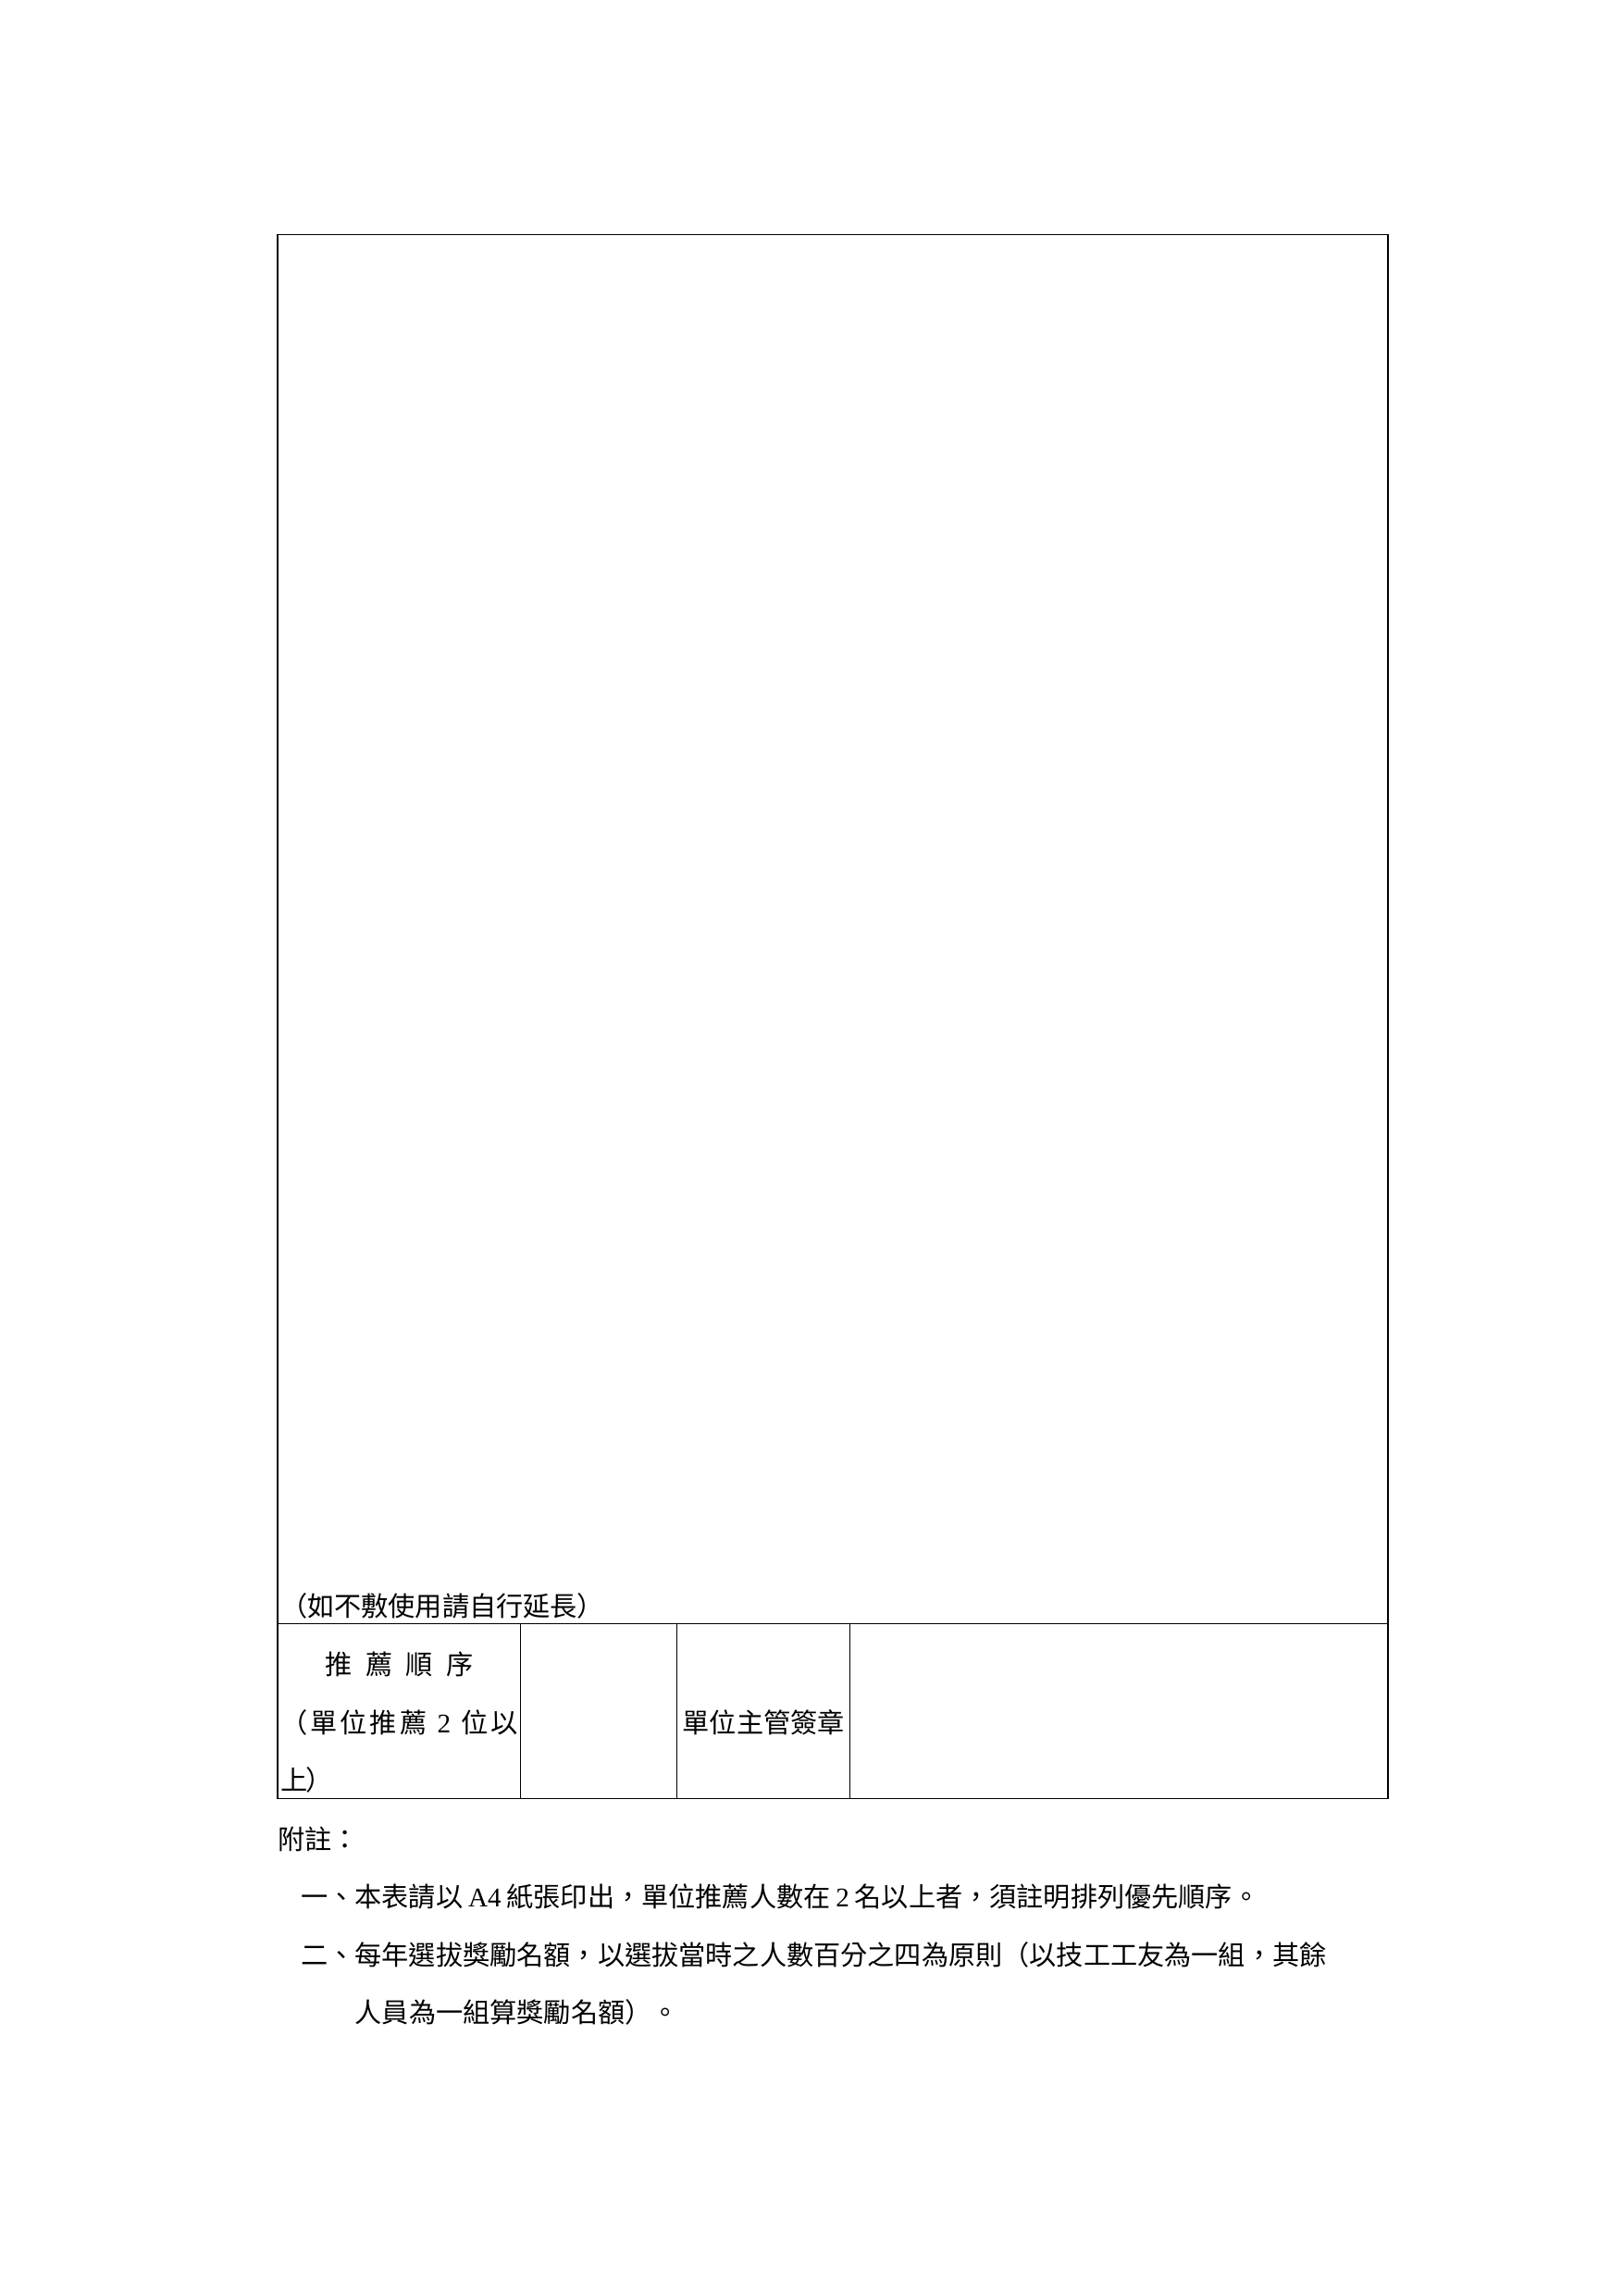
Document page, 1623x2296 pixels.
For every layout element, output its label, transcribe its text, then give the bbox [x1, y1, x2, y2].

table_cell （如不敷使用請自行延長） [279, 235, 1387, 1623]
table_cell 單位主管簽章 [677, 1624, 849, 1798]
table_cell 推 薦 順 序 （單位推薦2位以上） [279, 1624, 520, 1798]
text 附註： [278, 1799, 1450, 1856]
text 二、每年選拔獎勵名額，以選拔當時之人數百分之四為原則（以技工工友為一組，其餘 [301, 1915, 1450, 1972]
table_cell [521, 1624, 676, 1798]
text 一、本表請以A4紙張印出，單位推薦人數在2名以上者，須註明排列優先順序。 [301, 1856, 1450, 1915]
table_cell [850, 1624, 1387, 1798]
text 人員為一組算獎勵名額）。 [354, 1972, 1450, 2030]
